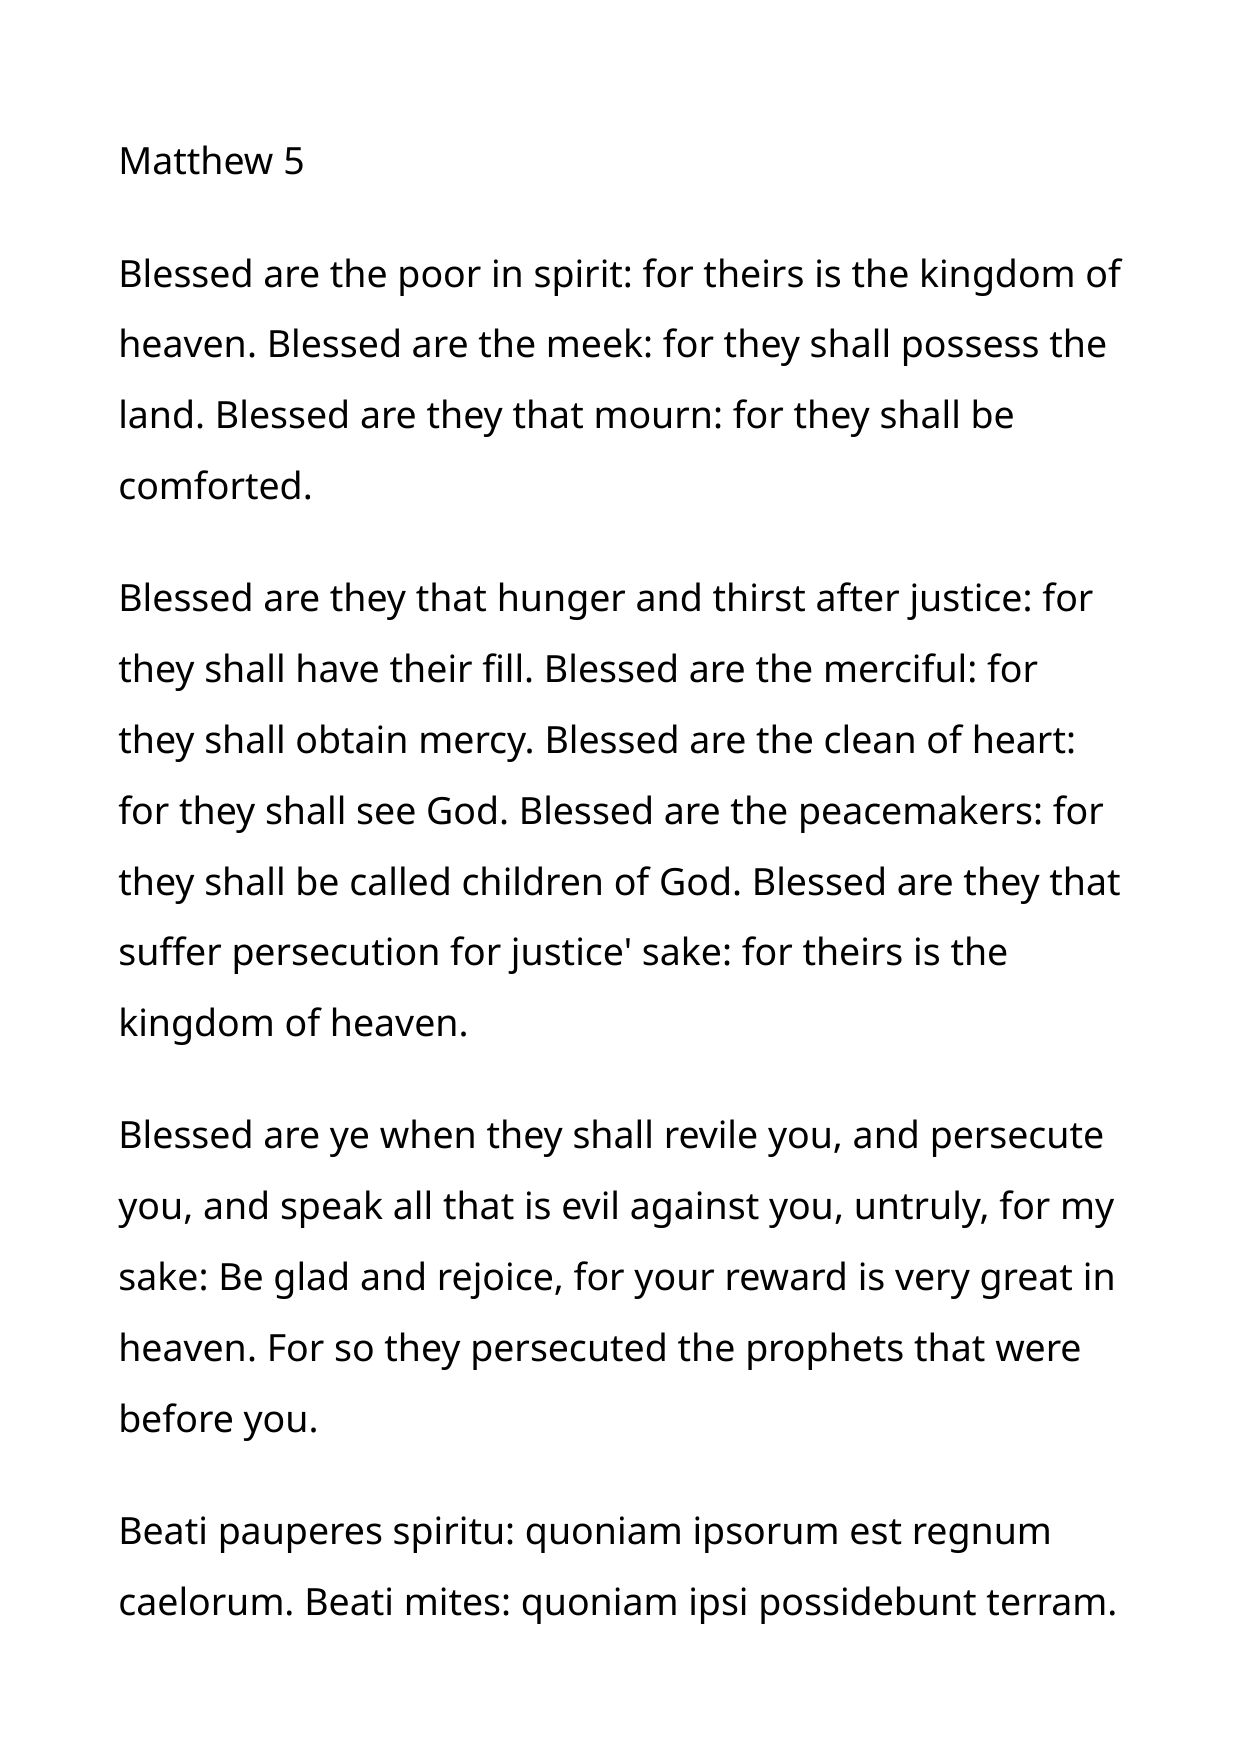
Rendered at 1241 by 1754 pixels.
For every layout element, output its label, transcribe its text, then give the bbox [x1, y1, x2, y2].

text Beati pauperes spiritu: quoniam ipsorum est regnum caelorum. Beati mites: quoniam ipsi possidebunt terram. [118, 1488, 1122, 1629]
text Matthew 5 [118, 118, 1122, 189]
text Blessed are ye when they shall revile you, and persecute you, and speak all that is evil against you, untruly, for my sake: Be glad and rejoice, for your reward is very great in heaven. For so they persecuted the prophets that were before you. [118, 1092, 1122, 1446]
text Blessed are the poor in spirit: for theirs is the kingdom of heaven. Blessed are the meek: for they shall possess the land. Blessed are they that mourn: for they shall be comforted. [118, 230, 1122, 514]
text Blessed are they that hunger and thirst after justice: for they shall have their fill. Blessed are the merciful: for they shall obtain mercy. Blessed are the clean of heart: for they shall see God. Blessed are the peacemakers: for they shall be called children of God. Blessed are they that suffer persecution for justice' sake: for theirs is the kingdom of heaven. [118, 555, 1122, 1051]
